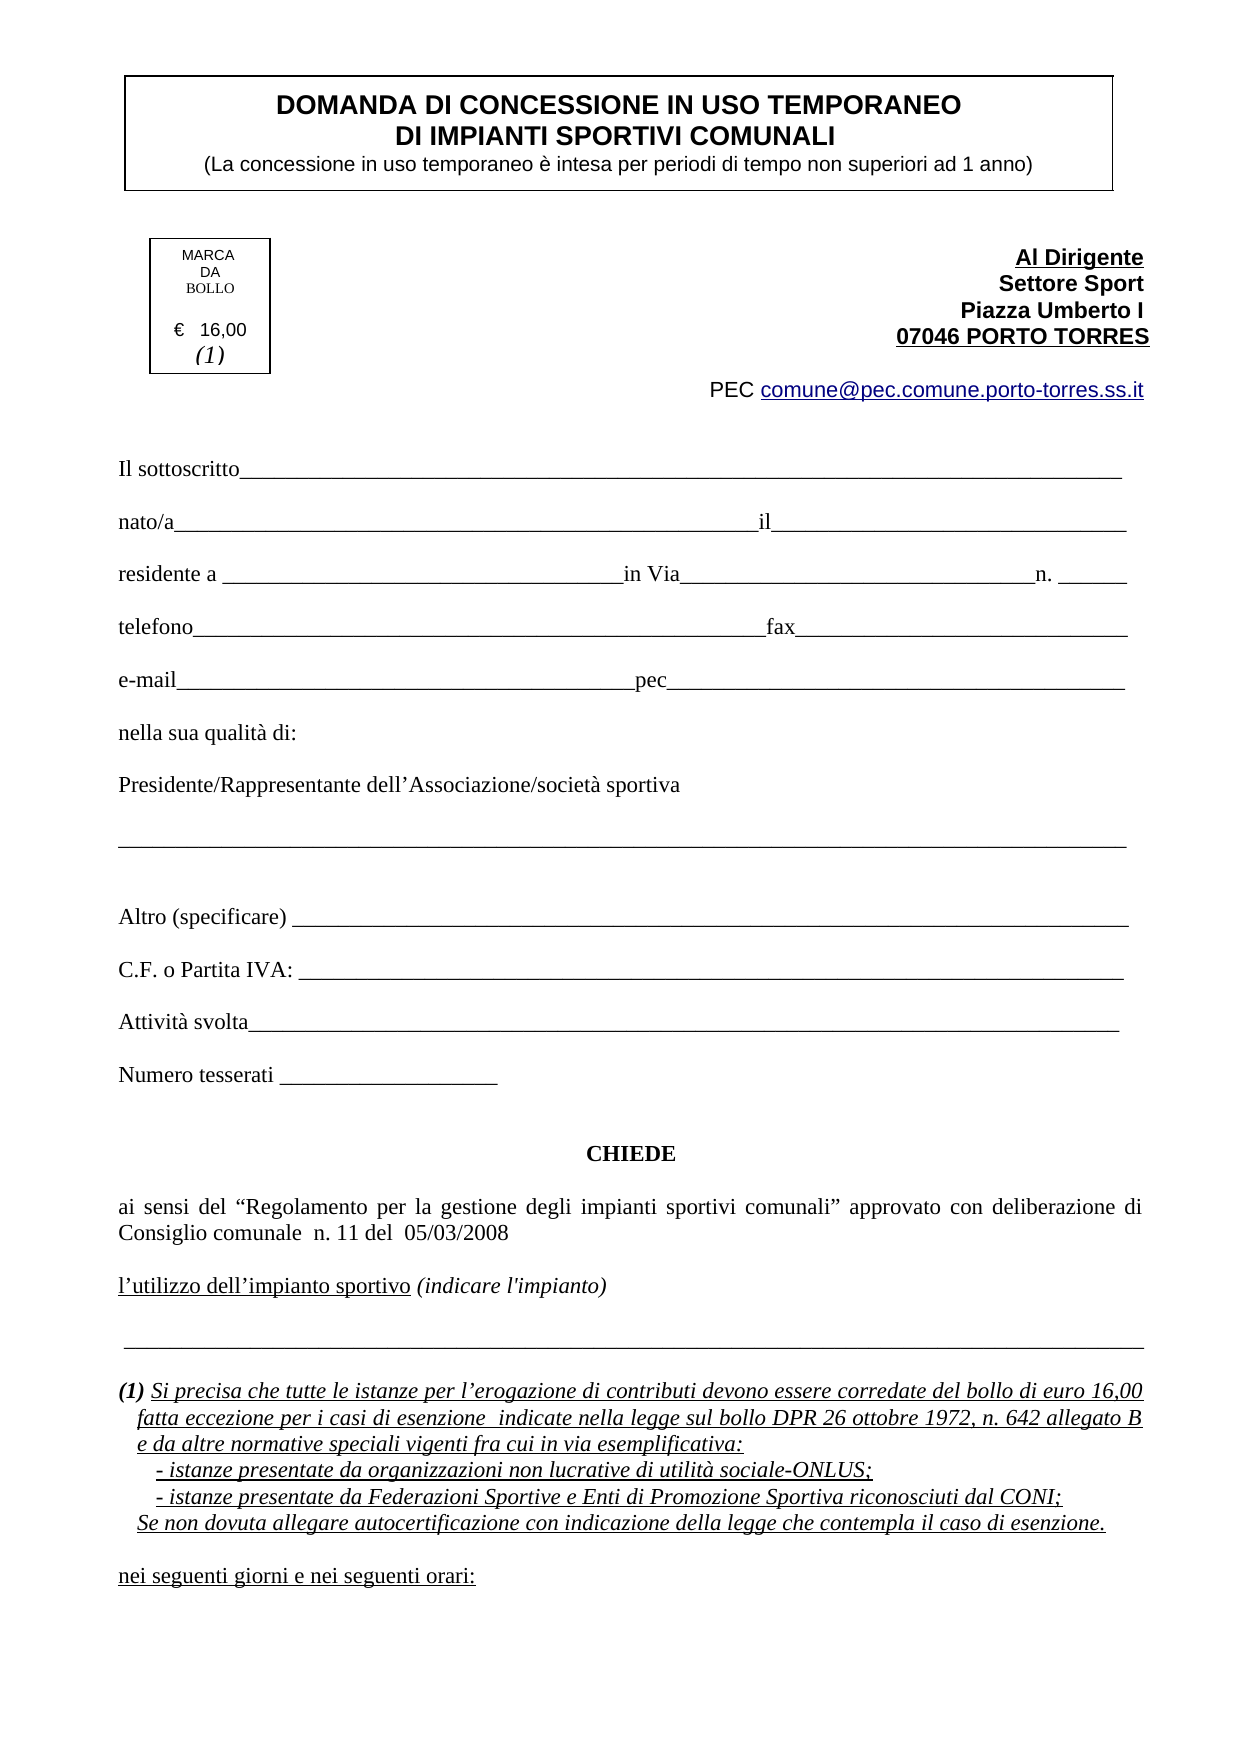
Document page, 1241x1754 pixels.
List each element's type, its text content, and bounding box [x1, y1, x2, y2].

text (1) Si precisa che tutte le istanze per l’erogazione di contributi devono essere corredate del bollo di euro 16,00 fatta eccezione per i casi di esenzione indicate nella legge sul bollo DPR 26 ottobre 1972, n. 642 allegato B e da altre normative speciali vigenti fra cui in via esemplificativa: [118, 1377, 1144, 1456]
text l’utilizzo dell’impianto sportivo (indicare l'impianto) [118, 1272, 1144, 1298]
text - istanze presentate da organizzazioni non lucrative di utilità sociale-ONLUS; [156, 1456, 1144, 1483]
text Settore Sport [271, 270, 1144, 297]
text ai sensi del “Regolamento per la gestione degli impianti sportivi comunali” approvato con deliberazione di Consiglio comunale n. 11 del 05/03/2008 [118, 1193, 1144, 1246]
text PEC comune@pec.comune.porto-torres.ss.it [118, 377, 1144, 402]
text BOLLO [166, 280, 254, 297]
text 07046 PORTO TORRES [271, 323, 1149, 349]
text e-mail________________________________________pec________________________________________ [118, 666, 1144, 692]
text nato/a___________________________________________________il_______________________________ [118, 508, 1144, 534]
text Se non dovuta allegare autocertificazione con indicazione della legge che contempla il caso di esenzione. [137, 1509, 1144, 1536]
subtitle € 16,00 [166, 318, 254, 340]
table_header DOMANDA DI CONCESSIONE IN USO TEMPORANEO DI IMPIANTI SPORTIVI COMUNALI (La concessione in uso temporaneo è intesa per periodi di tempo non superiori ad 1 anno) [126, 77, 1112, 190]
text Al Dirigente [271, 244, 1144, 270]
text Attività svolta____________________________________________________________________________ [118, 1008, 1144, 1035]
subtitle MARCA [166, 247, 254, 263]
text Altro (specificare) _________________________________________________________________________ [118, 903, 1144, 929]
text telefono__________________________________________________fax_____________________________ [118, 613, 1144, 639]
text C.F. o Partita IVA: ________________________________________________________________________ [118, 956, 1144, 982]
text - istanze presentate da Federazioni Sportive e Enti di Promozione Sportiva riconosciuti dal CONI; [156, 1483, 1144, 1509]
text residente a ___________________________________in Via_______________________________n. ______ [118, 560, 1144, 587]
text [118, 323, 149, 349]
subtitle CHIEDE [118, 1140, 1144, 1167]
text Presidente/Rappresentante dell’Associazione/società sportiva [118, 771, 1144, 798]
text nella sua qualità di: [118, 718, 1144, 745]
text Numero tesserati ___________________ [118, 1061, 1144, 1087]
text [118, 270, 149, 297]
text (1) [166, 340, 254, 365]
text [118, 244, 149, 270]
text nei seguenti giorni e nei seguenti orari: [118, 1562, 1144, 1588]
text ________________________________________________________________________________________ [118, 824, 1144, 850]
text Il sottoscritto_____________________________________________________________________________ [118, 455, 1144, 481]
text Piazza Umberto I [271, 297, 1144, 323]
text [118, 297, 149, 323]
subtitle DA [166, 263, 254, 280]
text _________________________________________________________________________________________ [118, 1325, 1144, 1351]
